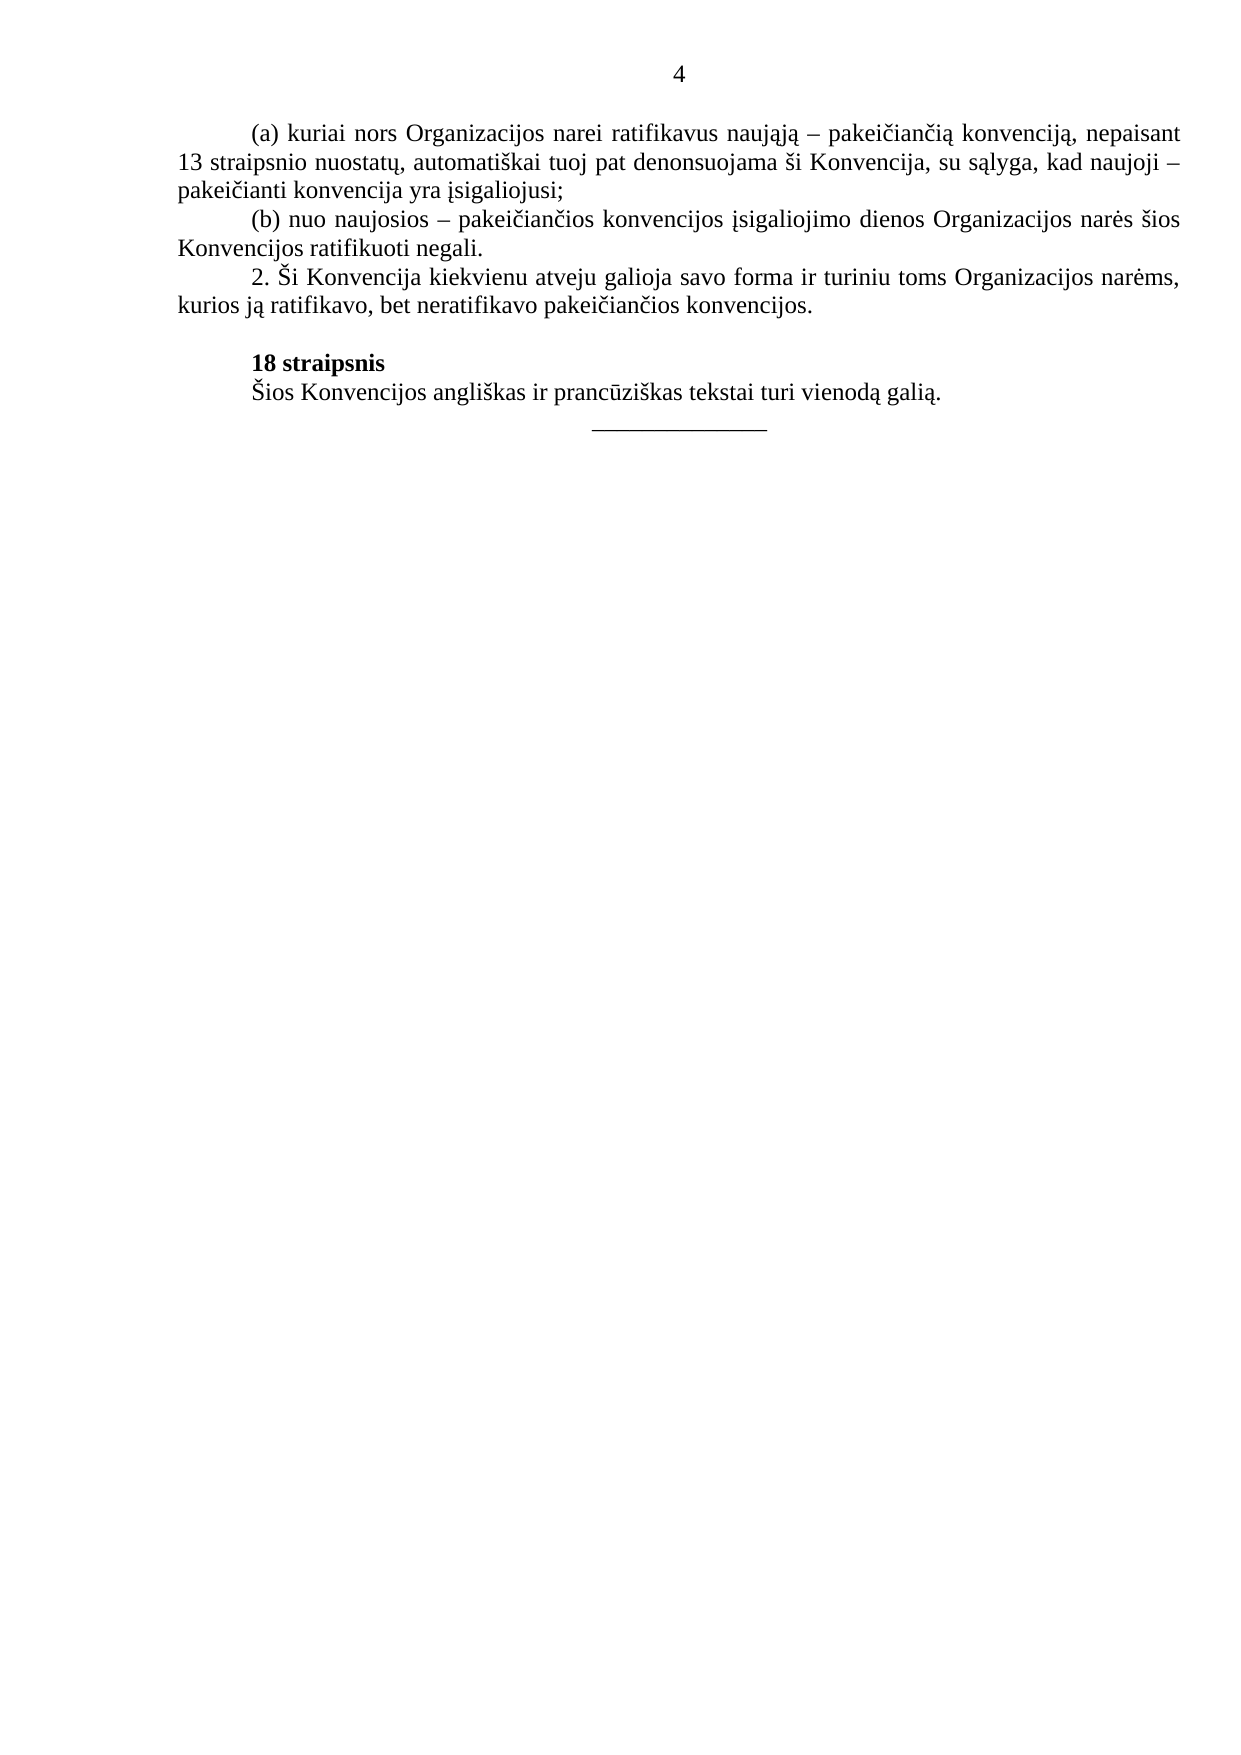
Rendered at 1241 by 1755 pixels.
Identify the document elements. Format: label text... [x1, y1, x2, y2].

text 2. Ši Konvencija kiekvienu atveju galioja savo forma ir turiniu toms Organizacijos narėms, kurios ją ratifikavo, bet neratifikavo pakeičiančios konvencijos. [177, 262, 1181, 319]
text 18 straipsnis [177, 348, 1181, 377]
text ______________ [177, 406, 1181, 434]
text (b) nuo naujosios – pakeičiančios konvencijos įsigaliojimo dienos Organizacijos narės šios Konvencijos ratifikuoti negali. [177, 204, 1181, 262]
text Šios Konvencijos angliškas ir prancūziškas tekstai turi vienodą galią. [177, 377, 1181, 406]
text (a) kuriai nors Organizacijos narei ratifikavus naująją – pakeičiančią konvenciją, nepaisant 13 straipsnio nuostatų, automatiškai tuoj pat denonsuojama ši Konvencija, su sąlyga, kad naujoji – pakeičianti konvencija yra įsigaliojusi; [177, 118, 1181, 204]
